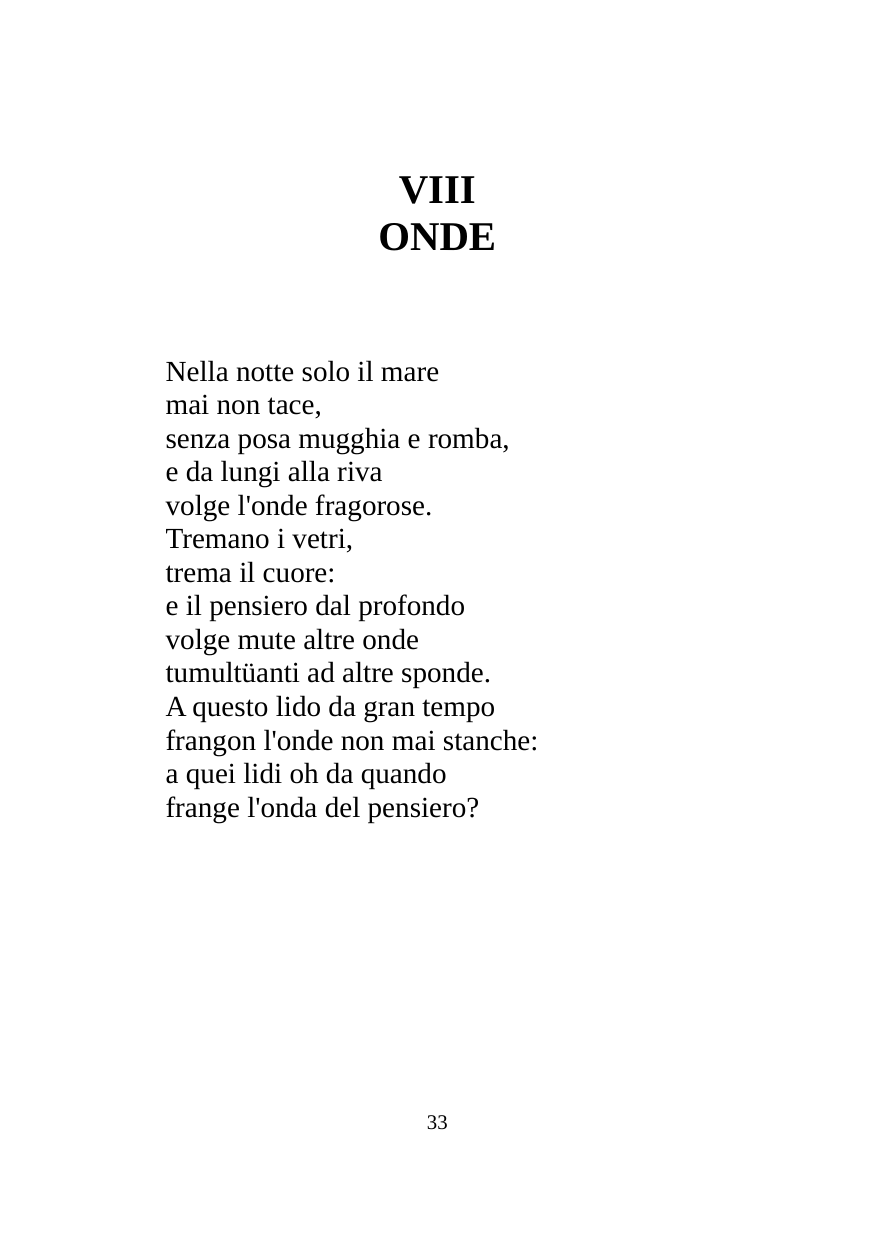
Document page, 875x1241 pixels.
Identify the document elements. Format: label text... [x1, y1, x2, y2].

subtitle VIII ONDE [106, 165, 768, 259]
text Nella notte solo il mare mai non tace, senza posa mugghia e romba, e da lungi alla riva volge l'onde fragorose. Tremano i vetri, trema il cuore: e il pensiero dal profondo volge mute altre onde tumultüanti ad altre sponde. A questo lido da gran tempo frangon l'onde non mai stanche: a quei lidi oh da quando frange l'onda del pensiero? [165, 354, 768, 823]
